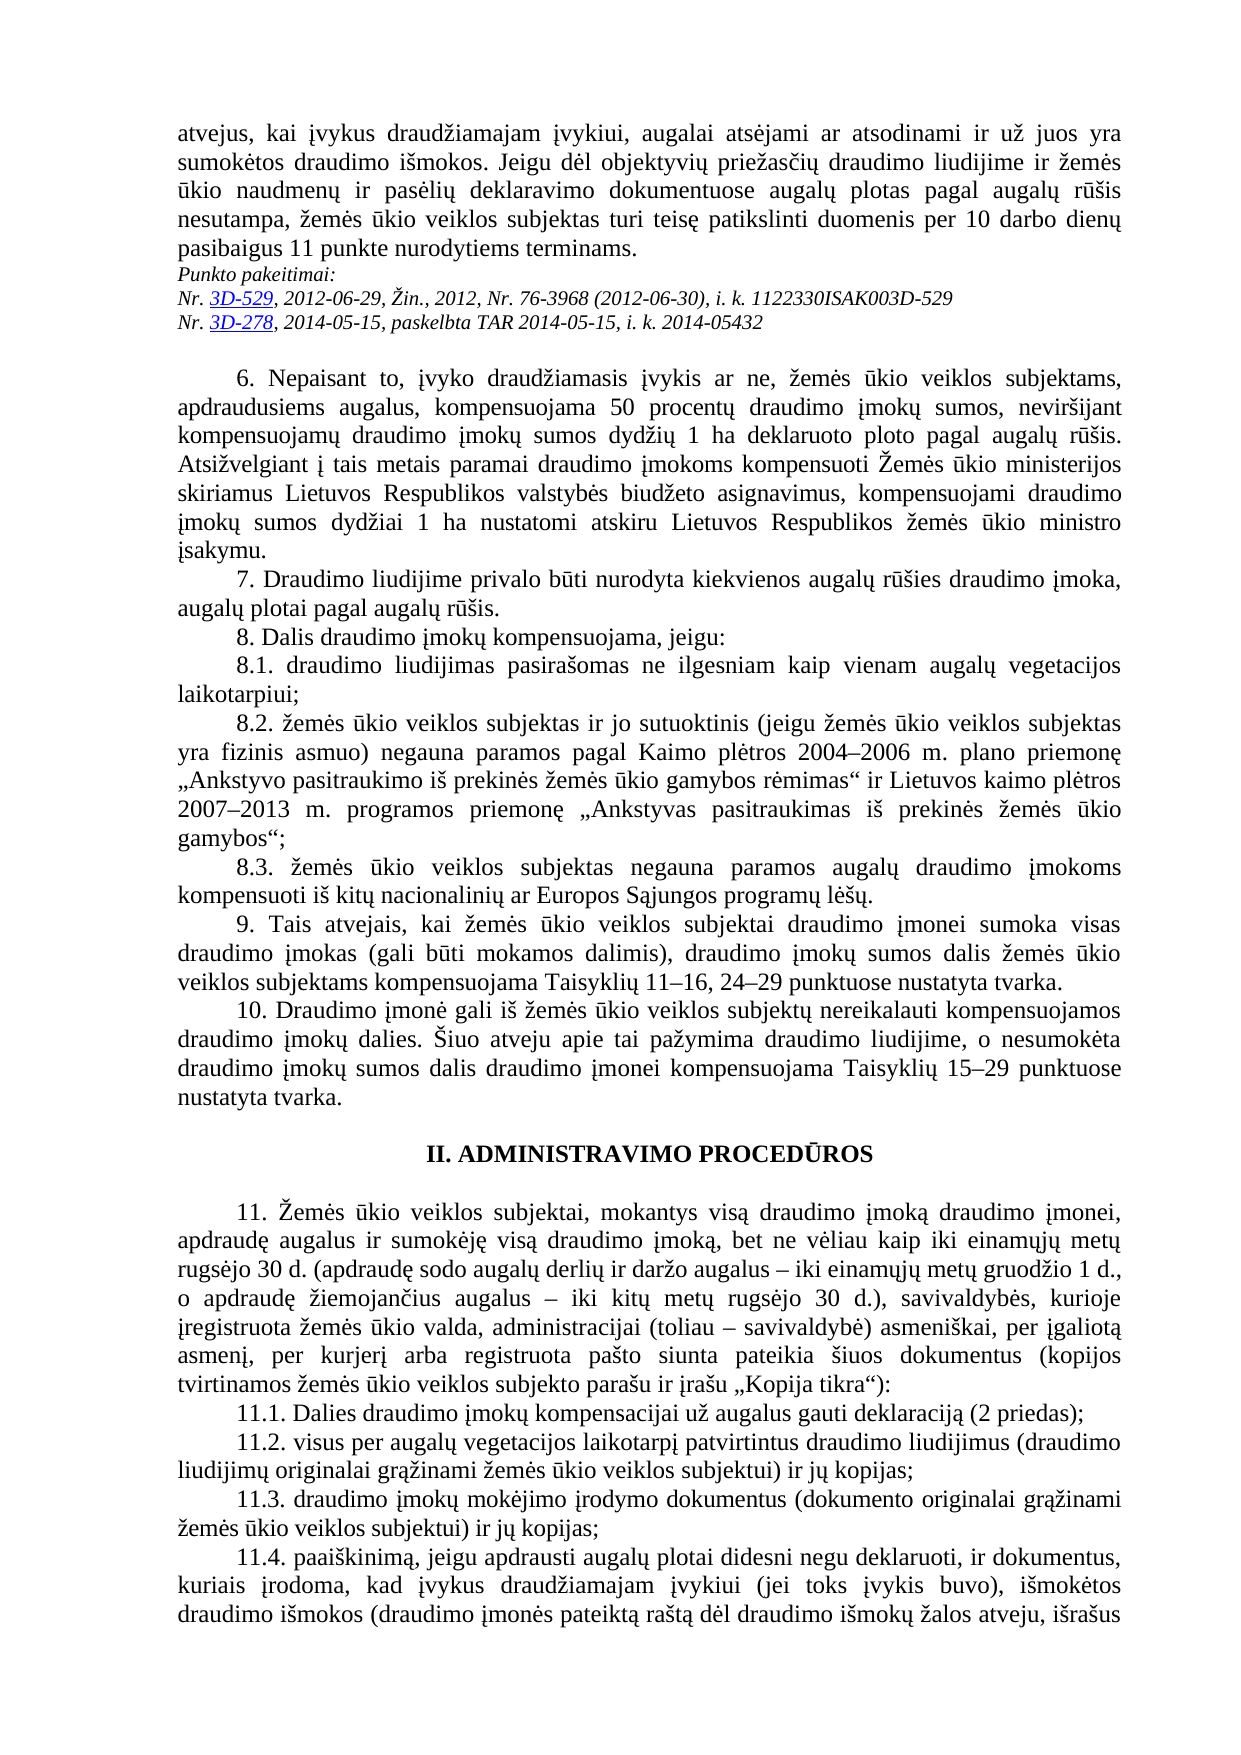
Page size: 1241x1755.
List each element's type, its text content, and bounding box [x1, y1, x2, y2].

text 9. Tais atvejais, kai žemės ūkio veiklos subjektai draudimo įmonei sumoka visas draudimo įmokas (gali būti mokamos dalimis), draudimo įmokų sumos dalis žemės ūkio veiklos subjektams kompensuojama Taisyklių 11–16, 24–29 punktuose nustatyta tvarka. [177, 909, 1122, 995]
text 8.3. žemės ūkio veiklos subjektas negauna paramos augalų draudimo įmokoms kompensuoti iš kitų nacionalinių ar Europos Sąjungos programų lėšų. [177, 852, 1122, 909]
text 10. Draudimo įmonė gali iš žemės ūkio veiklos subjektų nereikalauti kompensuojamos draudimo įmokų dalies. Šiuo atveju apie tai pažymima draudimo liudijime, o nesumokėta draudimo įmokų sumos dalis draudimo įmonei kompensuojama Taisyklių 15–29 punktuose nustatyta tvarka. [177, 995, 1122, 1110]
text 8.1. draudimo liudijimas pasirašomas ne ilgesniam kaip vienam augalų vegetacijos laikotarpiui; [177, 650, 1122, 708]
text 11.4. paaiškinimą, jeigu apdrausti augalų plotai didesni negu deklaruoti, ir dokumentus, kuriais įrodoma, kad įvykus draudžiamajam įvykiui (jei toks įvykis buvo), išmokėtos draudimo išmokos (draudimo įmonės pateiktą raštą dėl draudimo išmokų žalos atveju, išrašus [177, 1542, 1122, 1628]
text 11.3. draudimo įmokų mokėjimo įrodymo dokumentus (dokumento originalai grąžinami žemės ūkio veiklos subjektui) ir jų kopijas; [177, 1484, 1122, 1542]
text 7. Draudimo liudijime privalo būti nurodyta kiekvienos augalų rūšies draudimo įmoka, augalų plotai pagal augalų rūšis. [177, 564, 1122, 622]
text 11.1. Dalies draudimo įmokų kompensacijai už augalus gauti deklaraciją (2 priedas); [177, 1398, 1122, 1427]
text 8. Dalis draudimo įmokų kompensuojama, jeigu: [177, 622, 1122, 650]
text II. ADMINISTRAVIMO PROCEDŪROS [177, 1139, 1122, 1168]
text 8.2. žemės ūkio veiklos subjektas ir jo sutuoktinis (jeigu žemės ūkio veiklos subjektas yra fizinis asmuo) negauna paramos pagal Kaimo plėtros 2004–2006 m. plano priemonę „Ankstyvo pasitraukimo iš prekinės žemės ūkio gamybos rėmimas“ ir Lietuvos kaimo plėtros 2007–2013 m. programos priemonę „Ankstyvas pasitraukimas iš prekinės žemės ūkio gamybos“; [177, 708, 1122, 852]
text Nr. 3D-278, 2014-05-15, paskelbta TAR 2014-05-15, i. k. 2014-05432 [177, 310, 1122, 334]
text Nr. 3D-529, 2012-06-29, Žin., 2012, Nr. 76-3968 (2012-06-30), i. k. 1122330ISAK003D-529 [177, 286, 1122, 310]
text 11. Žemės ūkio veiklos subjektai, mokantys visą draudimo įmoką draudimo įmonei, apdraudę augalus ir sumokėję visą draudimo įmoką, bet ne vėliau kaip iki einamųjų metų rugsėjo 30 d. (apdraudę sodo augalų derlių ir daržo augalus – iki einamųjų metų gruodžio 1 d., o apdraudę žiemojančius augalus – iki kitų metų rugsėjo 30 d.), savivaldybės, kurioje įregistruota žemės ūkio valda, administracijai (toliau – savivaldybė) asmeniškai, per įgaliotą asmenį, per kurjerį arba registruota pašto siunta pateikia šiuos dokumentus (kopijos tvirtinamos žemės ūkio veiklos subjekto parašu ir įrašu „Kopija tikra“): [177, 1197, 1122, 1398]
text atvejus, kai įvykus draudžiamajam įvykiui, augalai atsėjami ar atsodinami ir už juos yra sumokėtos draudimo išmokos. Jeigu dėl objektyvių priežasčių draudimo liudijime ir žemės ūkio naudmenų ir pasėlių deklaravimo dokumentuose augalų plotas pagal augalų rūšis nesutampa, žemės ūkio veiklos subjektas turi teisę patikslinti duomenis per 10 darbo dienų pasibaigus 11 punkte nurodytiems terminams. [177, 118, 1122, 262]
text 11.2. visus per augalų vegetacijos laikotarpį patvirtintus draudimo liudijimus (draudimo liudijimų originalai grąžinami žemės ūkio veiklos subjektui) ir jų kopijas; [177, 1427, 1122, 1484]
text Punkto pakeitimai: [177, 262, 1122, 286]
text 6. Nepaisant to, įvyko draudžiamasis įvykis ar ne, žemės ūkio veiklos subjektams, apdraudusiems augalus, kompensuojama 50 procentų draudimo įmokų sumos, neviršijant kompensuojamų draudimo įmokų sumos dydžių 1 ha deklaruoto ploto pagal augalų rūšis. Atsižvelgiant į tais metais paramai draudimo įmokoms kompensuoti Žemės ūkio ministerijos skiriamus Lietuvos Respublikos valstybės biudžeto asignavimus, kompensuojami draudimo įmokų sumos dydžiai 1 ha nustatomi atskiru Lietuvos Respublikos žemės ūkio ministro įsakymu. [177, 363, 1122, 564]
